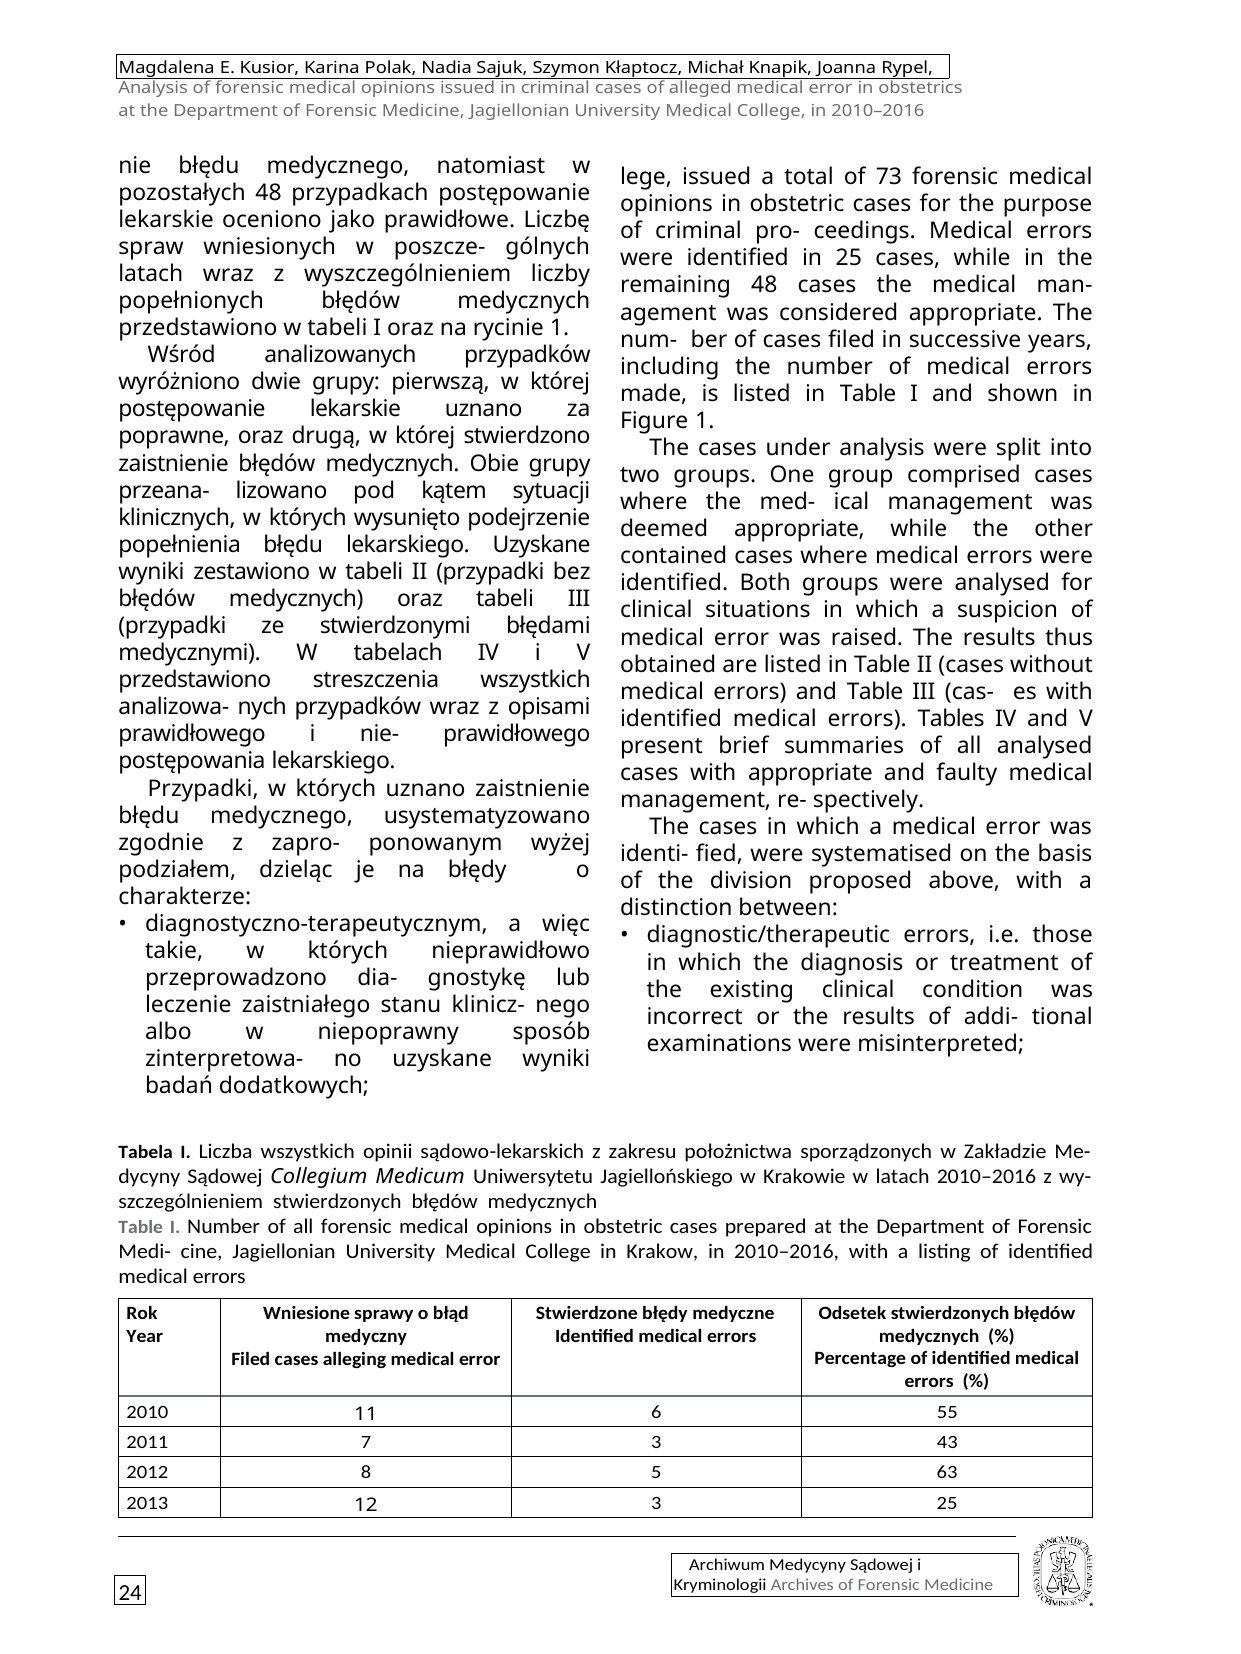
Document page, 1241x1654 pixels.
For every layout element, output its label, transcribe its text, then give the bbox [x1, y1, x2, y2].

table_cell 25 [802, 1488, 1092, 1517]
table_cell 2011 [119, 1427, 220, 1456]
table_cell 2010 [119, 1397, 220, 1426]
table_header Wniesione sprawy o błąd medyczny Filed cases alleging medical error [221, 1299, 511, 1395]
text Analysis of forensic medical opinions issued in criminal cases of alleged medical error in obstetrics at the Department of Forensic Medicine, Jagiellonian University Medical College, in 2010–2016 [118, 75, 971, 121]
table_cell 2012 [119, 1457, 220, 1487]
list diagnostyczno-terapeutycznym, a więc takie, w których nieprawidłowo przeprowadzono dia- gnostykę lub leczenie zaistniałego stanu klinicz- nego albo w niepoprawny sposób zinterpretowa- no uzyskane wyniki badań dodatkowych; [118, 910, 590, 1099]
table_cell 63 [802, 1457, 1092, 1487]
table_cell 12 [221, 1488, 511, 1517]
table_header Rok Year [119, 1299, 220, 1395]
text Wśród analizowanych przypadków wyróżniono dwie grupy: pierwszą, w której postępowanie lekarskie uznano za poprawne, oraz drugą, w której stwierdzono zaistnienie błędów medycznych. Obie grupy przeana- lizowano pod kątem sytuacji klinicznych, w których wysunięto podejrzenie popełnienia błędu lekarskiego. Uzyskane wyniki zestawiono w tabeli II (przypadki bez błędów medycznych) oraz tabeli III (przypadki ze stwierdzonymi błędami medycznymi). W tabelach IV i V przedstawiono streszczenia wszystkich analizowa- nych przypadków wraz z opisami prawidłowego i nie- prawidłowego postępowania lekarskiego. [118, 341, 590, 774]
table_cell 55 [802, 1397, 1092, 1426]
table_header Odsetek stwierdzonych błędów medycznych (%) Percentage of identified medical errors (%) [802, 1299, 1092, 1395]
table_cell 11 [221, 1397, 511, 1426]
table_cell 5 [512, 1457, 801, 1487]
table_cell 7 [221, 1427, 511, 1456]
text Table I. Number of all forensic medical opinions in obstetric cases prepared at the Department of Forensic Medi- cine, Jagiellonian University Medical College in Krakow, in 2010–2016, with a listing of identified medical errors [118, 1213, 1093, 1288]
table_cell 2013 [119, 1488, 220, 1517]
table_cell 8 [221, 1457, 511, 1487]
table_cell 43 [802, 1427, 1092, 1456]
table_cell 3 [512, 1427, 801, 1456]
text The cases under analysis were split into two groups. One group comprised cases where the med- ical management was deemed appropriate, while the other contained cases where medical errors were identified. Both groups were analysed for clinical situations in which a suspicion of medical error was raised. The results thus obtained are listed in Table II (cases without medical errors) and Table III (cas- es with identified medical errors). Tables IV and V present brief summaries of all analysed cases with appropriate and faulty medical management, re- spectively. [620, 434, 1093, 813]
picture [1033, 1536, 1093, 1606]
text Tabela I. Liczba wszystkich opinii sądowo-lekarskich z zakresu położnictwa sporządzonych w Zakładzie Me- dycyny Sądowej Collegium Medicum Uniwersytetu Jagiellońskiego w Krakowie w latach 2010–2016 z wy- szczególnieniem stwierdzonych błędów medycznych [118, 1138, 1093, 1213]
table_header Stwierdzone błędy medyczne Identified medical errors [512, 1299, 801, 1395]
list diagnostic/therapeutic errors, i.e. those in which the diagnosis or treatment of the existing clinical condition was incorrect or the results of addi- tional examinations were misinterpreted; [620, 921, 1093, 1057]
text nie błędu medycznego, natomiast w pozostałych 48 przypadkach postępowanie lekarskie oceniono jako prawidłowe. Liczbę spraw wniesionych w poszcze- gólnych latach wraz z wyszczególnieniem liczby popełnionych błędów medycznych przedstawiono w tabeli I oraz na rycinie 1. [118, 151, 590, 341]
text lege, issued a total of 73 forensic medical opinions in obstetric cases for the purpose of criminal pro- ceedings. Medical errors were identified in 25 cases, while in the remaining 48 cases the medical man- agement was considered appropriate. The num- ber of cases filed in successive years, including the number of medical errors made, is listed in Table I and shown in Figure 1. [620, 163, 1093, 434]
table_cell 3 [512, 1488, 801, 1517]
text The cases in which a medical error was identi- fied, were systematised on the basis of the division proposed above, with a distinction between: [620, 813, 1093, 921]
table_cell 6 [512, 1397, 801, 1426]
text Przypadki, w których uznano zaistnienie błędu medycznego, usystematyzowano zgodnie z zapro- ponowanym wyżej podziałem, dzieląc je na błędy o charakterze: [118, 774, 590, 910]
